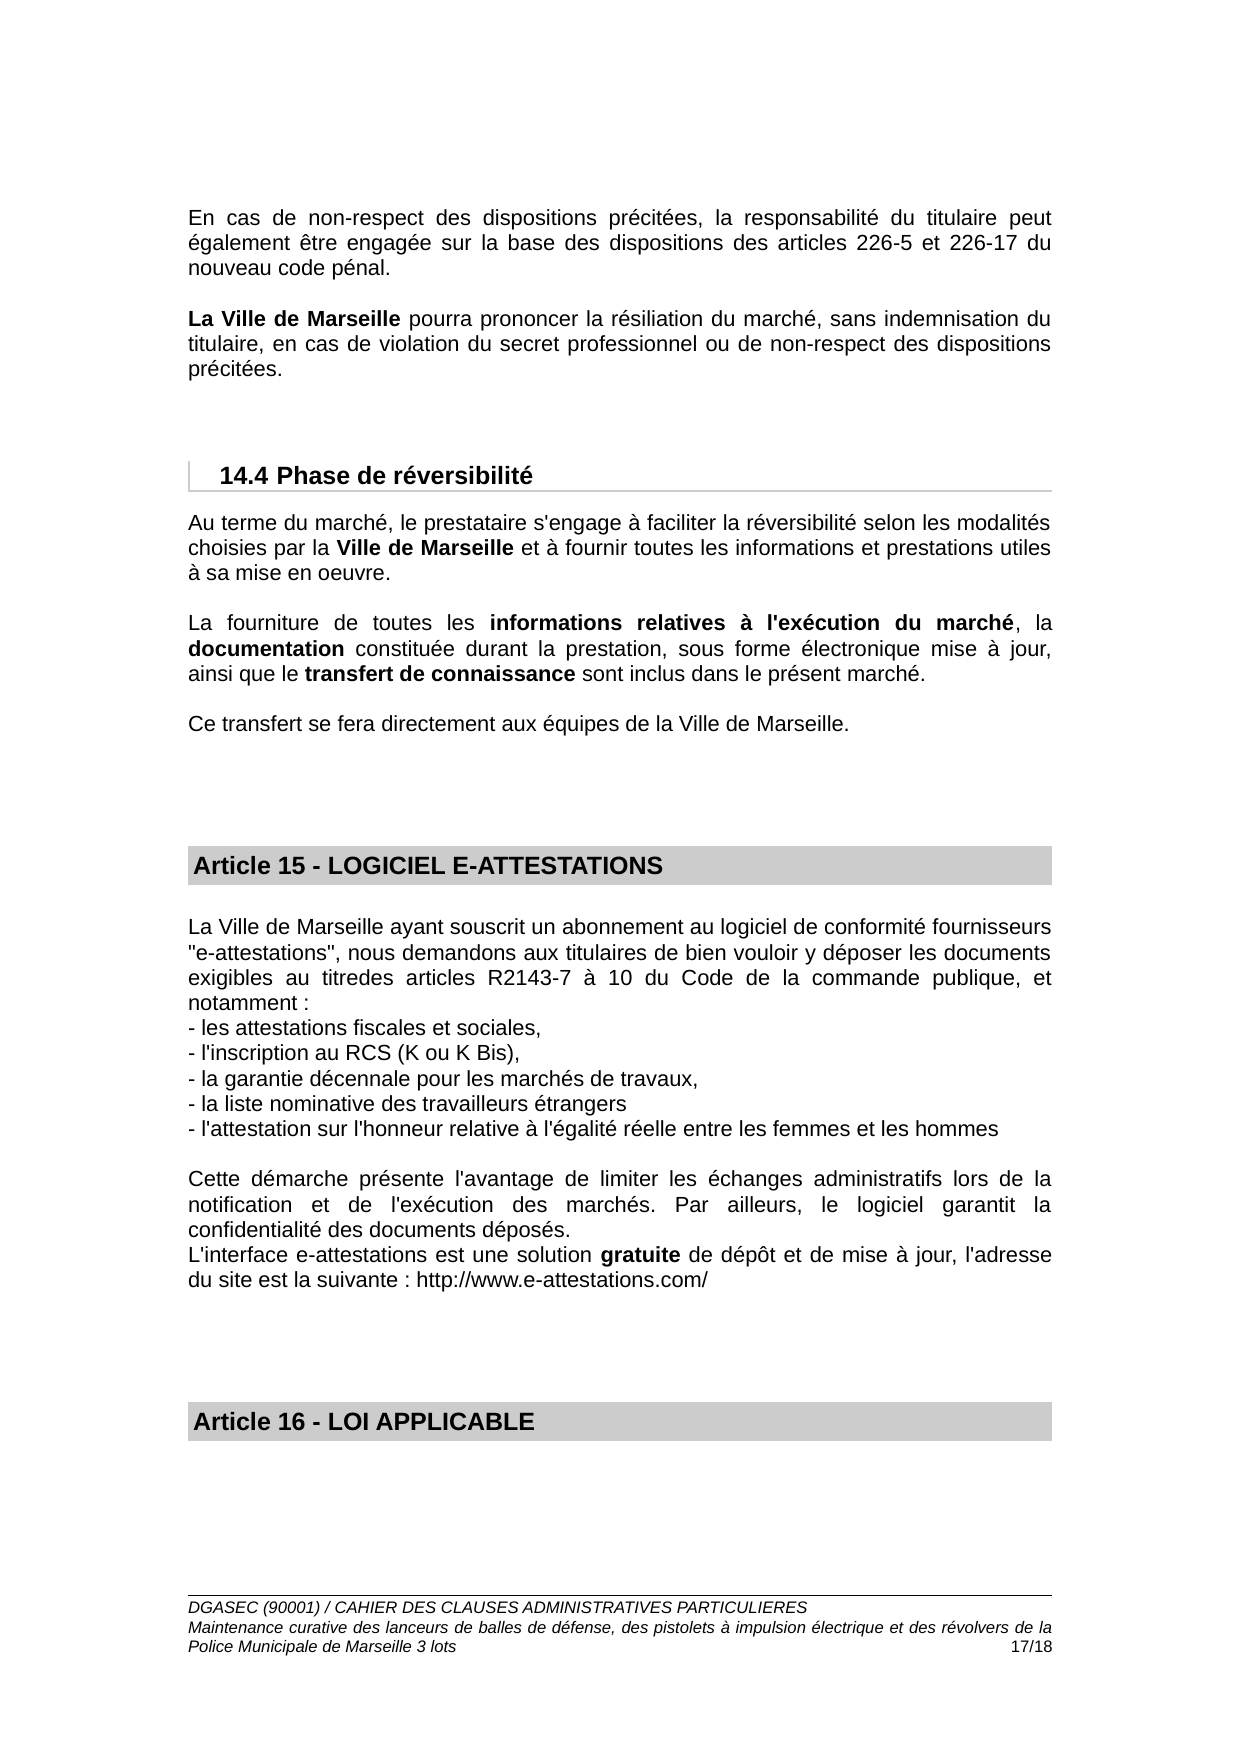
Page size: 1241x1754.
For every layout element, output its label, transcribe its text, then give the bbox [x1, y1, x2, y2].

text Cette démarche présente l'avantage de limiter les échanges administratifs lors de la notification et de l'exécution des marchés. Par ailleurs, le logiciel garantit la confidentialité des documents déposés. [188, 1166, 1052, 1242]
subtitle LOI APPLICABLE [190, 1404, 1050, 1439]
text L'interface e-attestations est une solution gratuite de dépôt et de mise à jour, l'adresse du site est la suivante : http://www.e-attestations.com/ [188, 1242, 1052, 1292]
text - l'inscription au RCS (K ou K Bis), [188, 1040, 1052, 1066]
text La Ville de Marseille ayant souscrit un abonnement au logiciel de conformité fournisseurs "e-attestations", nous demandons aux titulaires de bien vouloir y déposer les documents exigibles au titredes articles R2143-7 à 10 du Code de la commande publique, et notamment : [188, 914, 1052, 1015]
subtitle Phase de réversibilité [190, 461, 1052, 490]
subtitle LOGICIEL E-ATTESTATIONS [190, 848, 1050, 883]
text La fourniture de toutes les informations relatives à l'exécution du marché, la documentation constituée durant la prestation, sous forme électronique mise à jour, ainsi que le transfert de connaissance sont inclus dans le présent marché. [188, 610, 1052, 686]
text En cas de non-respect des dispositions précitées, la responsabilité du titulaire peut également être engagée sur la base des dispositions des articles 226-5 et 226-17 du nouveau code pénal. [188, 204, 1052, 280]
text Ce transfert se fera directement aux équipes de la Ville de Marseille. [188, 711, 1052, 736]
text - l'attestation sur l'honneur relative à l'égalité réelle entre les femmes et les hommes [188, 1116, 1052, 1141]
text - la garantie décennale pour les marchés de travaux, [188, 1066, 1052, 1091]
text - la liste nominative des travailleurs étrangers [188, 1091, 1052, 1116]
text La Ville de Marseille pourra prononcer la résiliation du marché, sans indemnisation du titulaire, en cas de violation du secret professionnel ou de non-respect des dispositions précitées. [188, 305, 1052, 381]
text - les attestations fiscales et sociales, [188, 1015, 1052, 1040]
text Au terme du marché, le prestataire s'engage à faciliter la réversibilité selon les modalités choisies par la Ville de Marseille et à fournir toutes les informations et prestations utiles à sa mise en oeuvre. [188, 509, 1052, 585]
